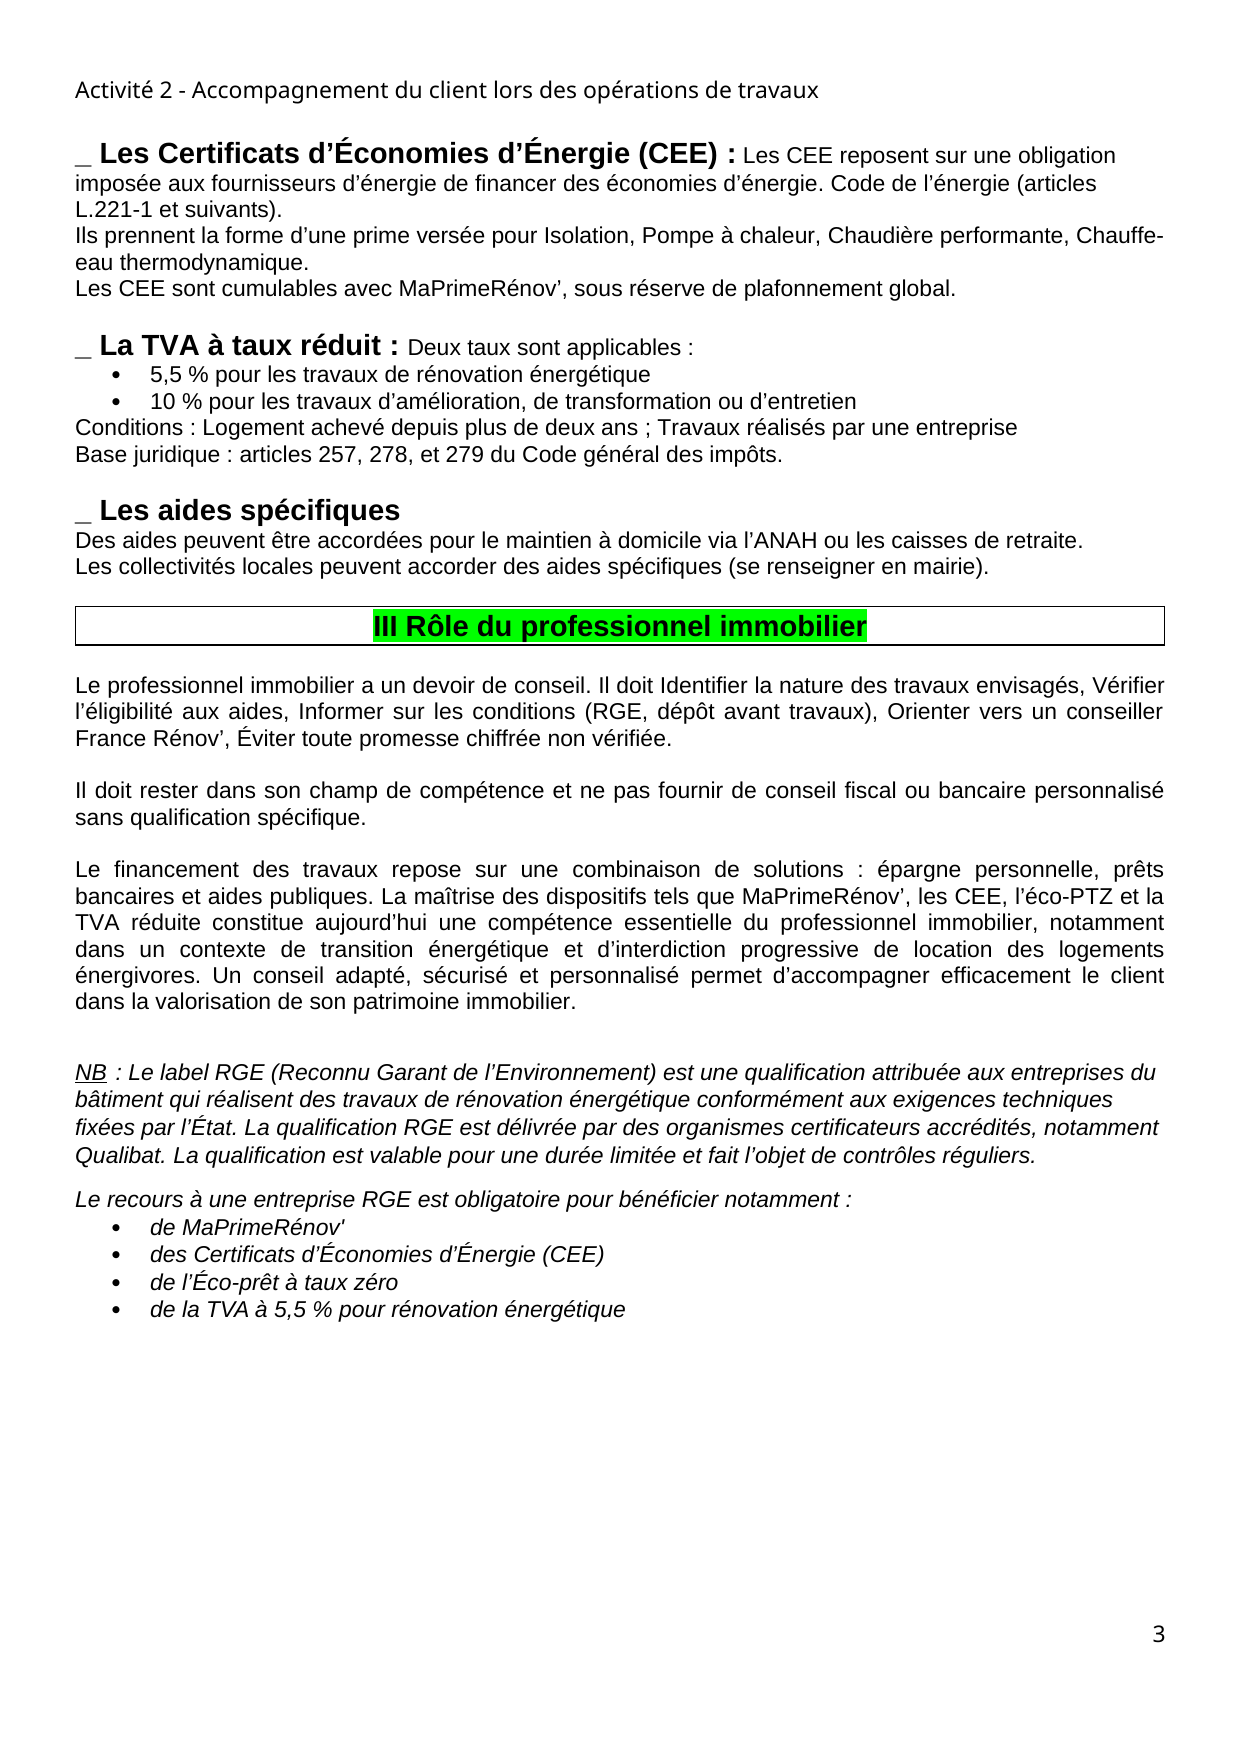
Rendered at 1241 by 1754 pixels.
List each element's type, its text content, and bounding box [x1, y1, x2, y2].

list 10 % pour les travaux d’amélioration, de transformation ou d’entretien [112, 388, 1165, 414]
text Les collectivités locales peuvent accorder des aides spécifiques (se renseigner en mairie). [75, 553, 1165, 579]
list des Certificats d’Économies d’Énergie (CEE) [112, 1241, 1165, 1267]
text Ils prennent la forme d’une prime versée pour Isolation, Pompe à chaleur, Chaudière performante, Chauffe-eau thermodynamique. [75, 222, 1165, 275]
subtitle _ Les aides spécifiques [75, 493, 1165, 527]
list de MaPrimeRénov' [112, 1213, 1165, 1240]
list 5,5 % pour les travaux de rénovation énergétique [112, 361, 1165, 388]
subtitle _ Les Certificats d’Économies d’Énergie (CEE) : Les CEE reposent sur une obligation imposée aux fournisseurs d’énergie de financer des économies d’énergie. Code de l’énergie (articles L.221-1 et suivants). [75, 136, 1165, 222]
text Des aides peuvent être accordées pour le maintien à domicile via l’ANAH ou les caisses de retraite. [75, 527, 1165, 553]
subtitle III Rôle du professionnel immobilier [76, 607, 1164, 644]
text Les CEE sont cumulables avec MaPrimeRénov’, sous réserve de plafonnement global. [75, 275, 1165, 302]
text Conditions : Logement achevé depuis plus de deux ans ; Travaux réalisés par une entreprise [75, 414, 1165, 441]
text NB : Le label RGE (Reconnu Garant de l’Environnement) est une qualification attribuée aux entreprises du bâtiment qui réalisent des travaux de rénovation énergétique conformément aux exigences techniques fixées par l’État. La qualification RGE est délivrée par des organismes certificateurs accrédités, notamment Qualibat. La qualification est valable pour une durée limitée et fait l’objet de contrôles réguliers. [75, 1059, 1165, 1168]
list de la TVA à 5,5 % pour rénovation énergétique [112, 1296, 1165, 1323]
text Il doit rester dans son champ de compétence et ne pas fournir de conseil fiscal ou bancaire personnalisé sans qualification spécifique. [75, 777, 1165, 830]
text Base juridique : articles 257, 278, et 279 du Code général des impôts. [75, 441, 1165, 467]
text Le financement des travaux repose sur une combinaison de solutions : épargne personnelle, prêts bancaires et aides publiques. La maîtrise des dispositifs tels que MaPrimeRénov’, les CEE, l’éco-PTZ et la TVA réduite constitue aujourd’hui une compétence essentielle du professionnel immobilier, notamment dans un contexte de transition énergétique et d’interdiction progressive de location des logements énergivores. Un conseil adapté, sécurisé et personnalisé permet d’accompagner efficacement le client dans la valorisation de son patrimoine immobilier. [75, 856, 1165, 1014]
text Le professionnel immobilier a un devoir de conseil. Il doit Identifier la nature des travaux envisagés, Vérifier l’éligibilité aux aides, Informer sur les conditions (RGE, dépôt avant travaux), Orienter vers un conseiller France Rénov’, Éviter toute promesse chiffrée non vérifiée. [75, 672, 1165, 751]
list de l’Éco-prêt à taux zéro [112, 1269, 1165, 1295]
subtitle _ La TVA à taux réduit : Deux taux sont applicables : [75, 328, 1165, 361]
text Le recours à une entreprise RGE est obligatoire pour bénéficier notamment : [75, 1186, 1165, 1212]
